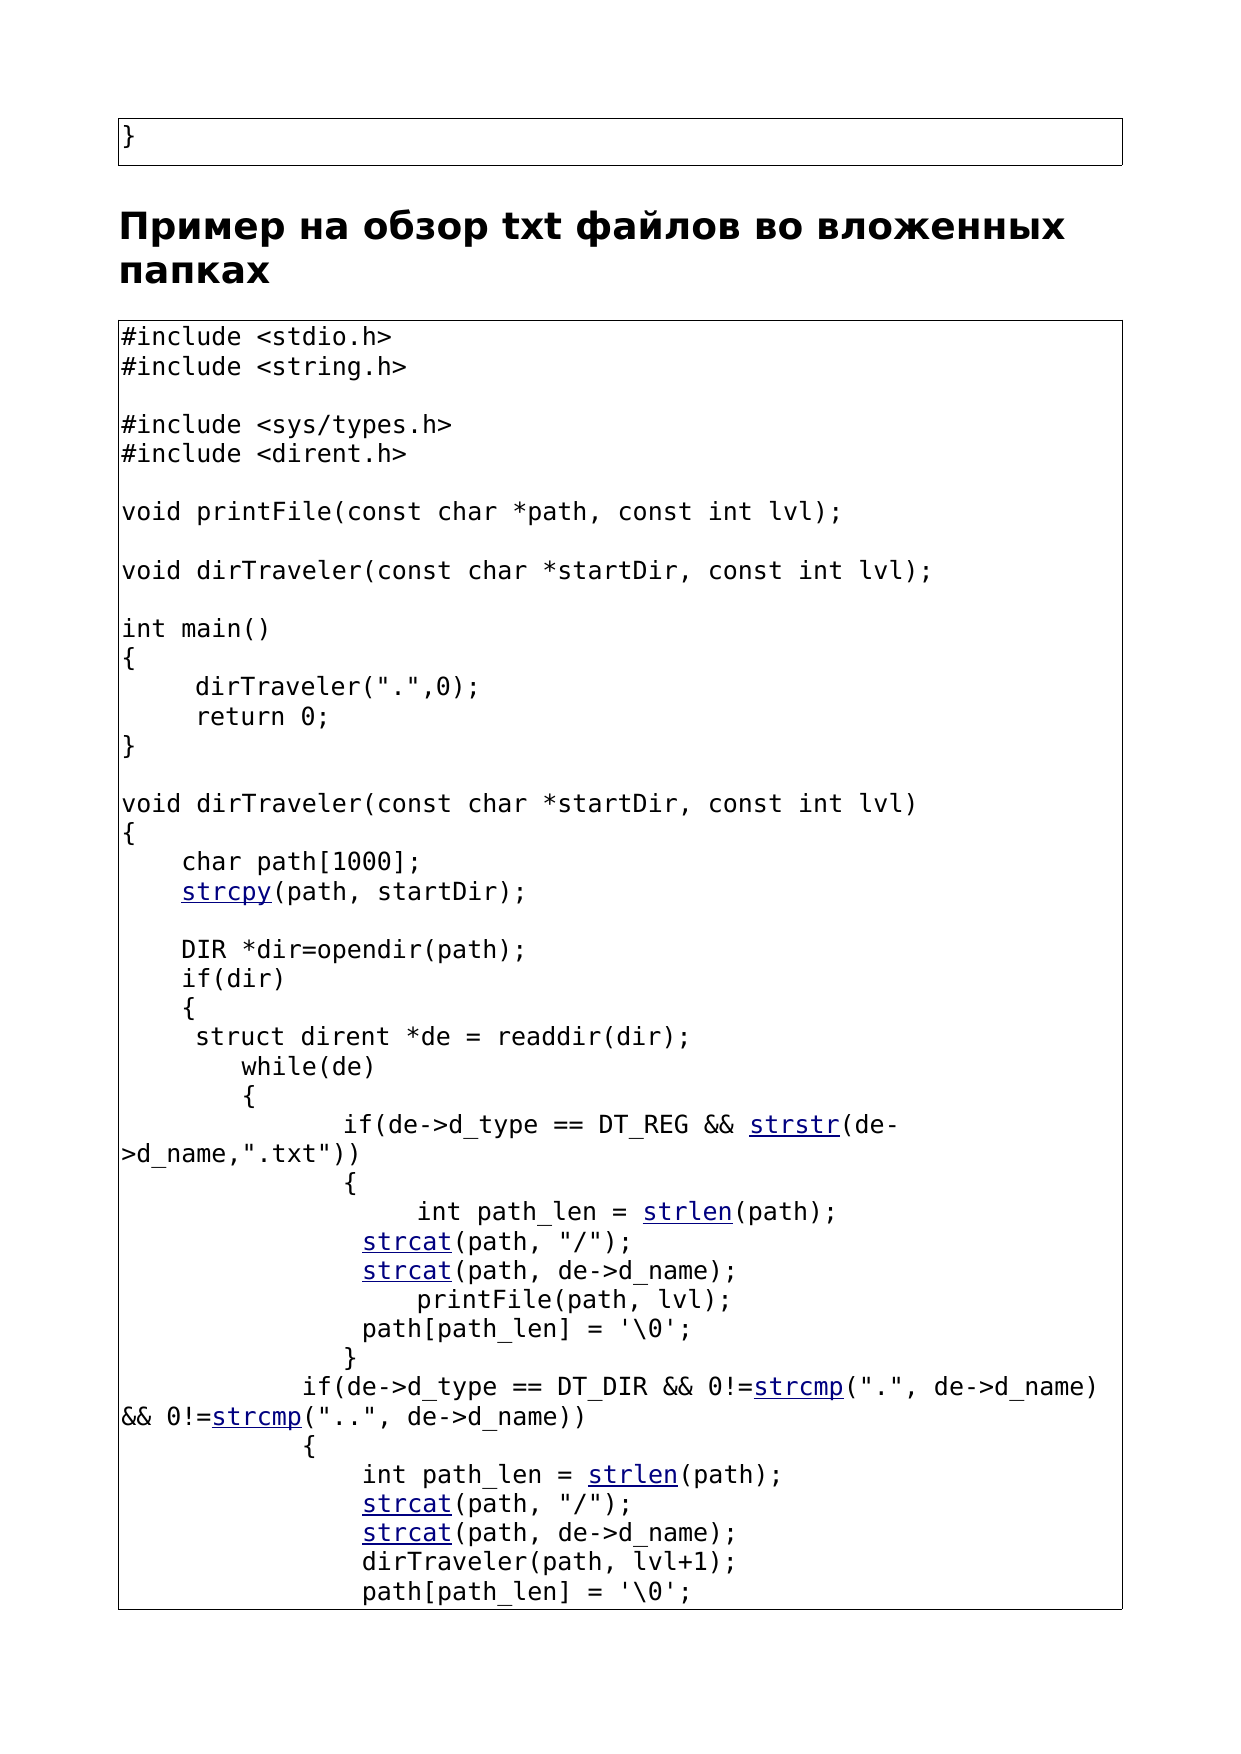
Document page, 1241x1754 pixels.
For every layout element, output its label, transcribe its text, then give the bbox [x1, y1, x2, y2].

table_header } [119, 119, 1122, 165]
subtitle Пример на обзор txt файлов во вложенных папках [118, 205, 1122, 292]
table_header #include <stdio.h> #include <string.h> #include <sys/types.h> #include <dirent.h> void printFile(const char *path, const int lvl); void dirTraveler(const char *startDir, const int lvl); int main() { dirTraveler(".",0); return 0; } void dirTraveler(const char *startDir, const int lvl) { char path[1000]; strcpy(path, startDir); DIR *dir=opendir(path); if(dir) { struct dirent *de = readdir(dir); while(de) { if(de->d_type == DT_REG && strstr(de->d_name,".txt")) { int path_len = strlen(path); strcat(path, "/"); strcat(path, de->d_name); printFile(path, lvl); path[path_len] = '\0'; } if(de->d_type == DT_DIR && 0!=strcmp(".", de->d_name) && 0!=strcmp("..", de->d_name)) { int path_len = strlen(path); strcat(path, "/"); strcat(path, de->d_name); dirTraveler(path, lvl+1); path[path_len] = '\0'; [119, 321, 1122, 1609]
